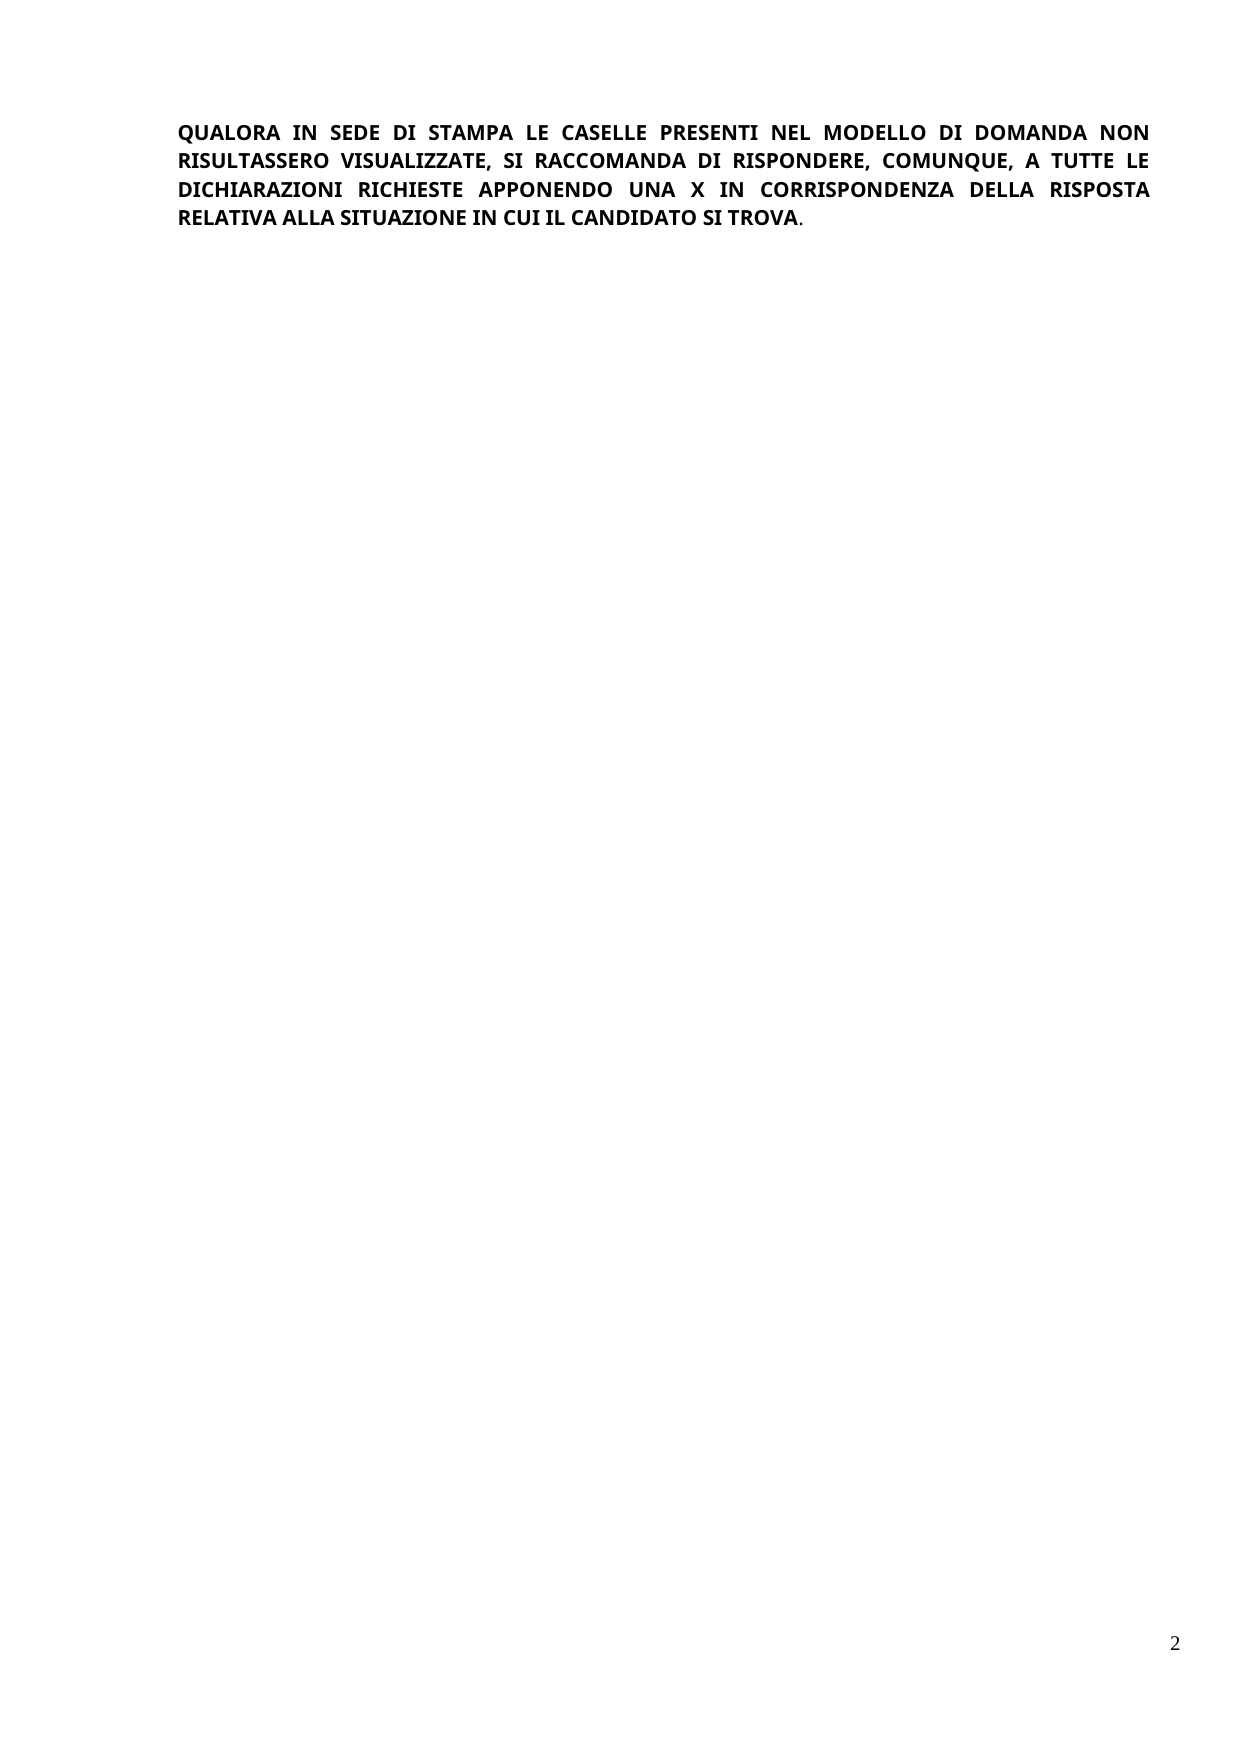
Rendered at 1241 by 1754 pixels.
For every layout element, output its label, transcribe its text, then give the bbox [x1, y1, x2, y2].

text QUALORA IN SEDE DI STAMPA LE CASELLE PRESENTI NEL MODELLO DI DOMANDA NON RISULTASSERO VISUALIZZATE, SI RACCOMANDA DI RISPONDERE, COMUNQUE, A TUTTE LE DICHIARAZIONI RICHIESTE APPONENDO UNA X IN CORRISPONDENZA DELLA RISPOSTA RELATIVA ALLA SITUAZIONE IN CUI IL CANDIDATO SI TROVA. [177, 118, 1151, 232]
